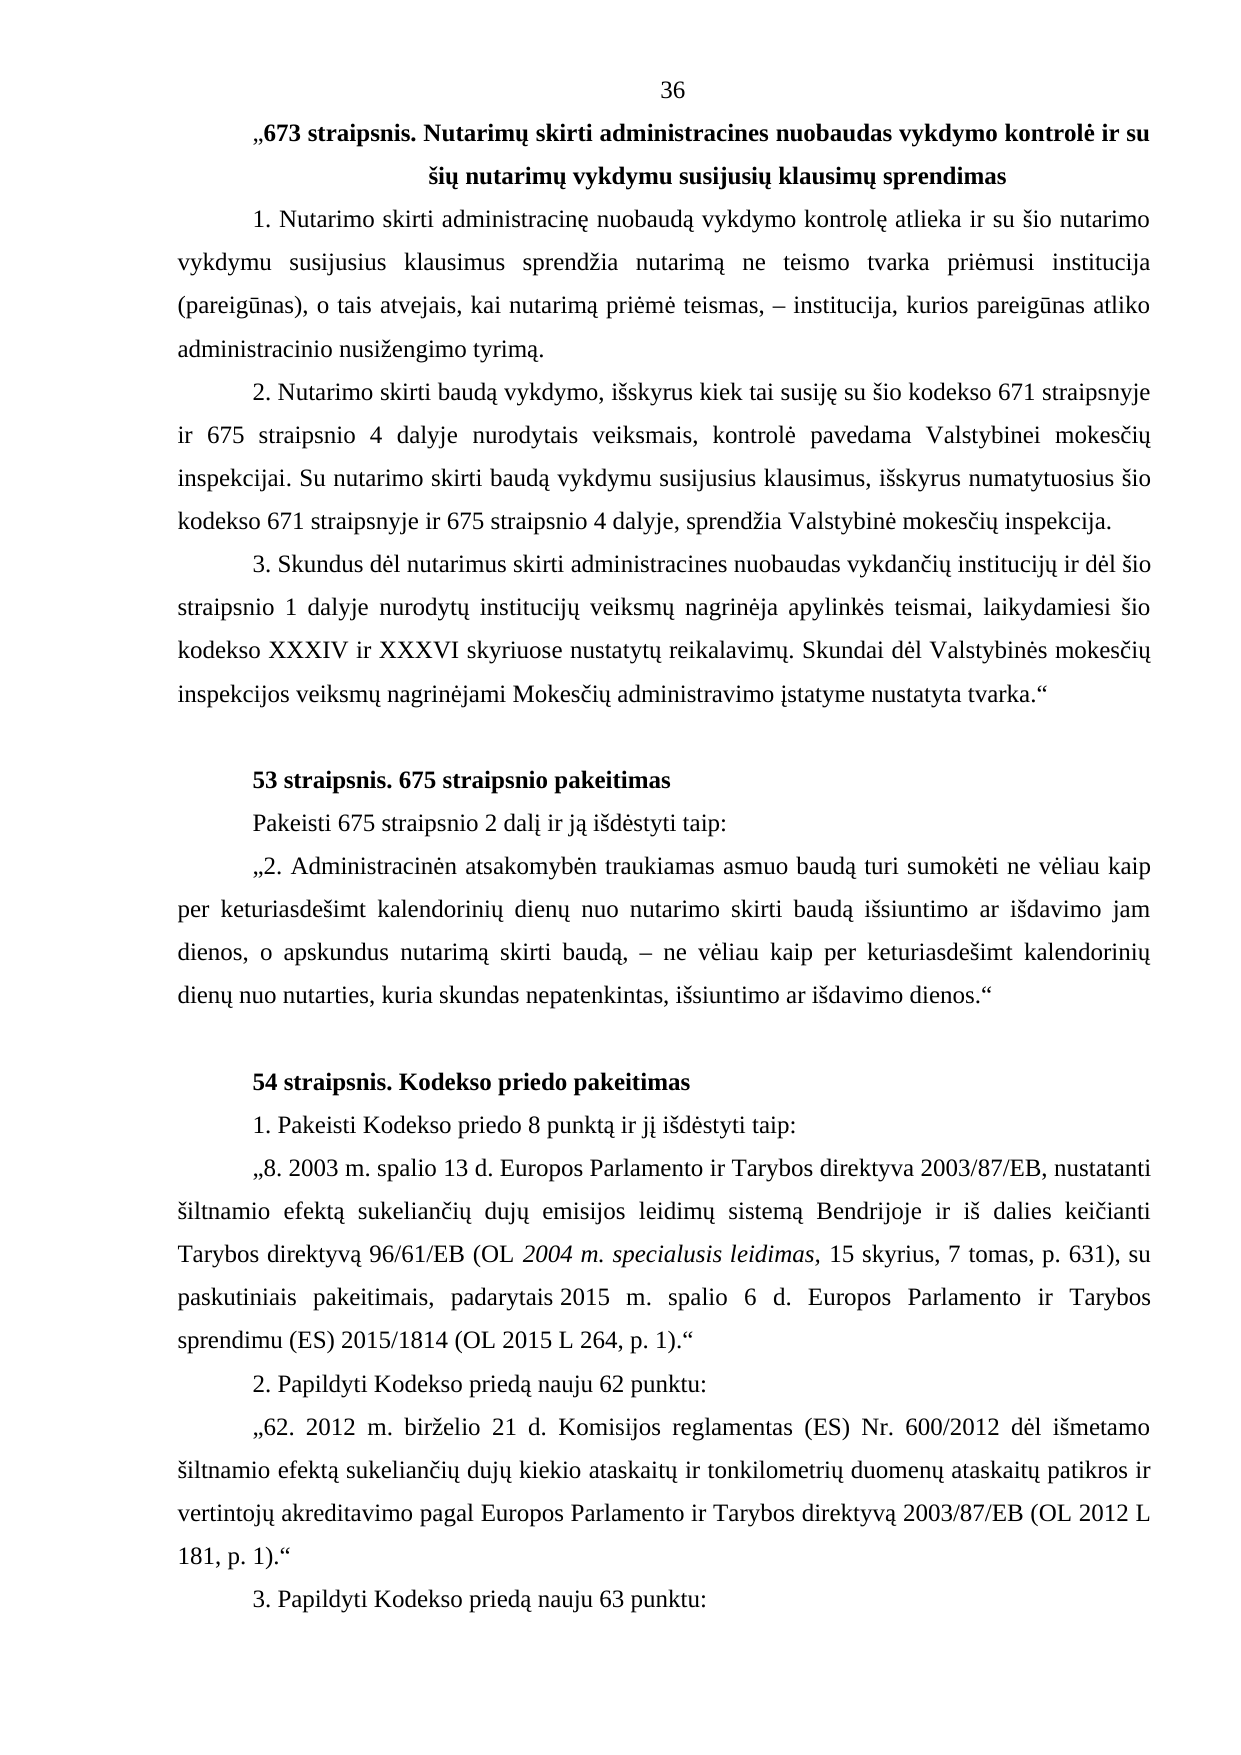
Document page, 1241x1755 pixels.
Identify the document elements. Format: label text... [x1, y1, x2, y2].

text 3. Papildyti Kodekso priedą nauju 63 punktu: [177, 1584, 1152, 1613]
text 2. Nutarimo skirti baudą vykdymo, išskyrus kiek tai susiję su šio kodekso 671 straipsnyje ir 675 straipsnio 4 dalyje nurodytais veiksmais, kontrolė pavedama Valstybinei mokesčių inspekcijai. Su nutarimo skirti baudą vykdymu susijusius klausimus, išskyrus numatytuosius šio kodekso 671 straipsnyje ir 675 straipsnio 4 dalyje, sprendžia Valstybinė mokesčių inspekcija. [177, 377, 1152, 535]
text Pakeisti 675 straipsnio 2 dalį ir ją išdėstyti taip: [177, 808, 1152, 837]
text 54 straipsnis. Kodekso priedo pakeitimas [177, 1067, 1152, 1096]
text 2. Papildyti Kodekso priedą nauju 62 punktu: [177, 1369, 1152, 1397]
text 1. Pakeisti Kodekso priedo 8 punktą ir jį išdėstyti taip: [177, 1110, 1152, 1139]
text 3. Skundus dėl nutarimus skirti administracines nuobaudas vykdančių institucijų ir dėl šio straipsnio 1 dalyje nurodytų institucijų veiksmų nagrinėja apylinkės teismai, laikydamiesi šio kodekso XXXIV ir XXXVI skyriuose nustatytų reikalavimų. Skundai dėl Valstybinės mokesčių inspekcijos veiksmų nagrinėjami Mokesčių administravimo įstatyme nustatyta tvarka.“ [177, 549, 1152, 707]
text 53 straipsnis. 675 straipsnio pakeitimas [177, 765, 1152, 794]
text „62. 2012 m. birželio 21 d. Komisijos reglamentas (ES) Nr. 600/2012 dėl išmetamo šiltnamio efektą sukeliančių dujų kiekio ataskaitų ir tonkilometrių duomenų ataskaitų patikros ir vertintojų akreditavimo pagal Europos Parlamento ir Tarybos direktyvą 2003/87/EB (OL 2012 L 181, p. 1).“ [177, 1412, 1152, 1570]
text „673 straipsnis. Nutarimų skirti administracines nuobaudas vykdymo kontrolė ir su šių nutarimų vykdymu susijusių klausimų sprendimas [252, 118, 1152, 190]
text „2. Administracinėn atsakomybėn traukiamas asmuo baudą turi sumokėti ne vėliau kaip per keturiasdešimt kalendorinių dienų nuo nutarimo skirti baudą išsiuntimo ar išdavimo jam dienos, o apskundus nutarimą skirti baudą, – ne vėliau kaip per keturiasdešimt kalendorinių dienų nuo nutarties, kuria skundas nepatenkintas, išsiuntimo ar išdavimo dienos.“ [177, 851, 1152, 1009]
text 1. Nutarimo skirti administracinę nuobaudą vykdymo kontrolę atlieka ir su šio nutarimo vykdymu susijusius klausimus sprendžia nutarimą ne teismo tvarka priėmusi institucija (pareigūnas), o tais atvejais, kai nutarimą priėmė teismas, – institucija, kurios pareigūnas atliko administracinio nusižengimo tyrimą. [177, 204, 1152, 362]
text „8. 2003 m. spalio 13 d. Europos Parlamento ir Tarybos direktyva 2003/87/EB, nustatanti šiltnamio efektą sukeliančių dujų emisijos leidimų sistemą Bendrijoje ir iš dalies keičianti Tarybos direktyvą 96/61/EB (OL 2004 m. specialusis leidimas, 15 skyrius, 7 tomas, p. 631), su paskutiniais pakeitimais, padarytais 2015 m. spalio 6 d. Europos Parlamento ir Tarybos sprendimu (ES) 2015/1814 (OL 2015 L 264, p. 1).“ [177, 1153, 1152, 1354]
